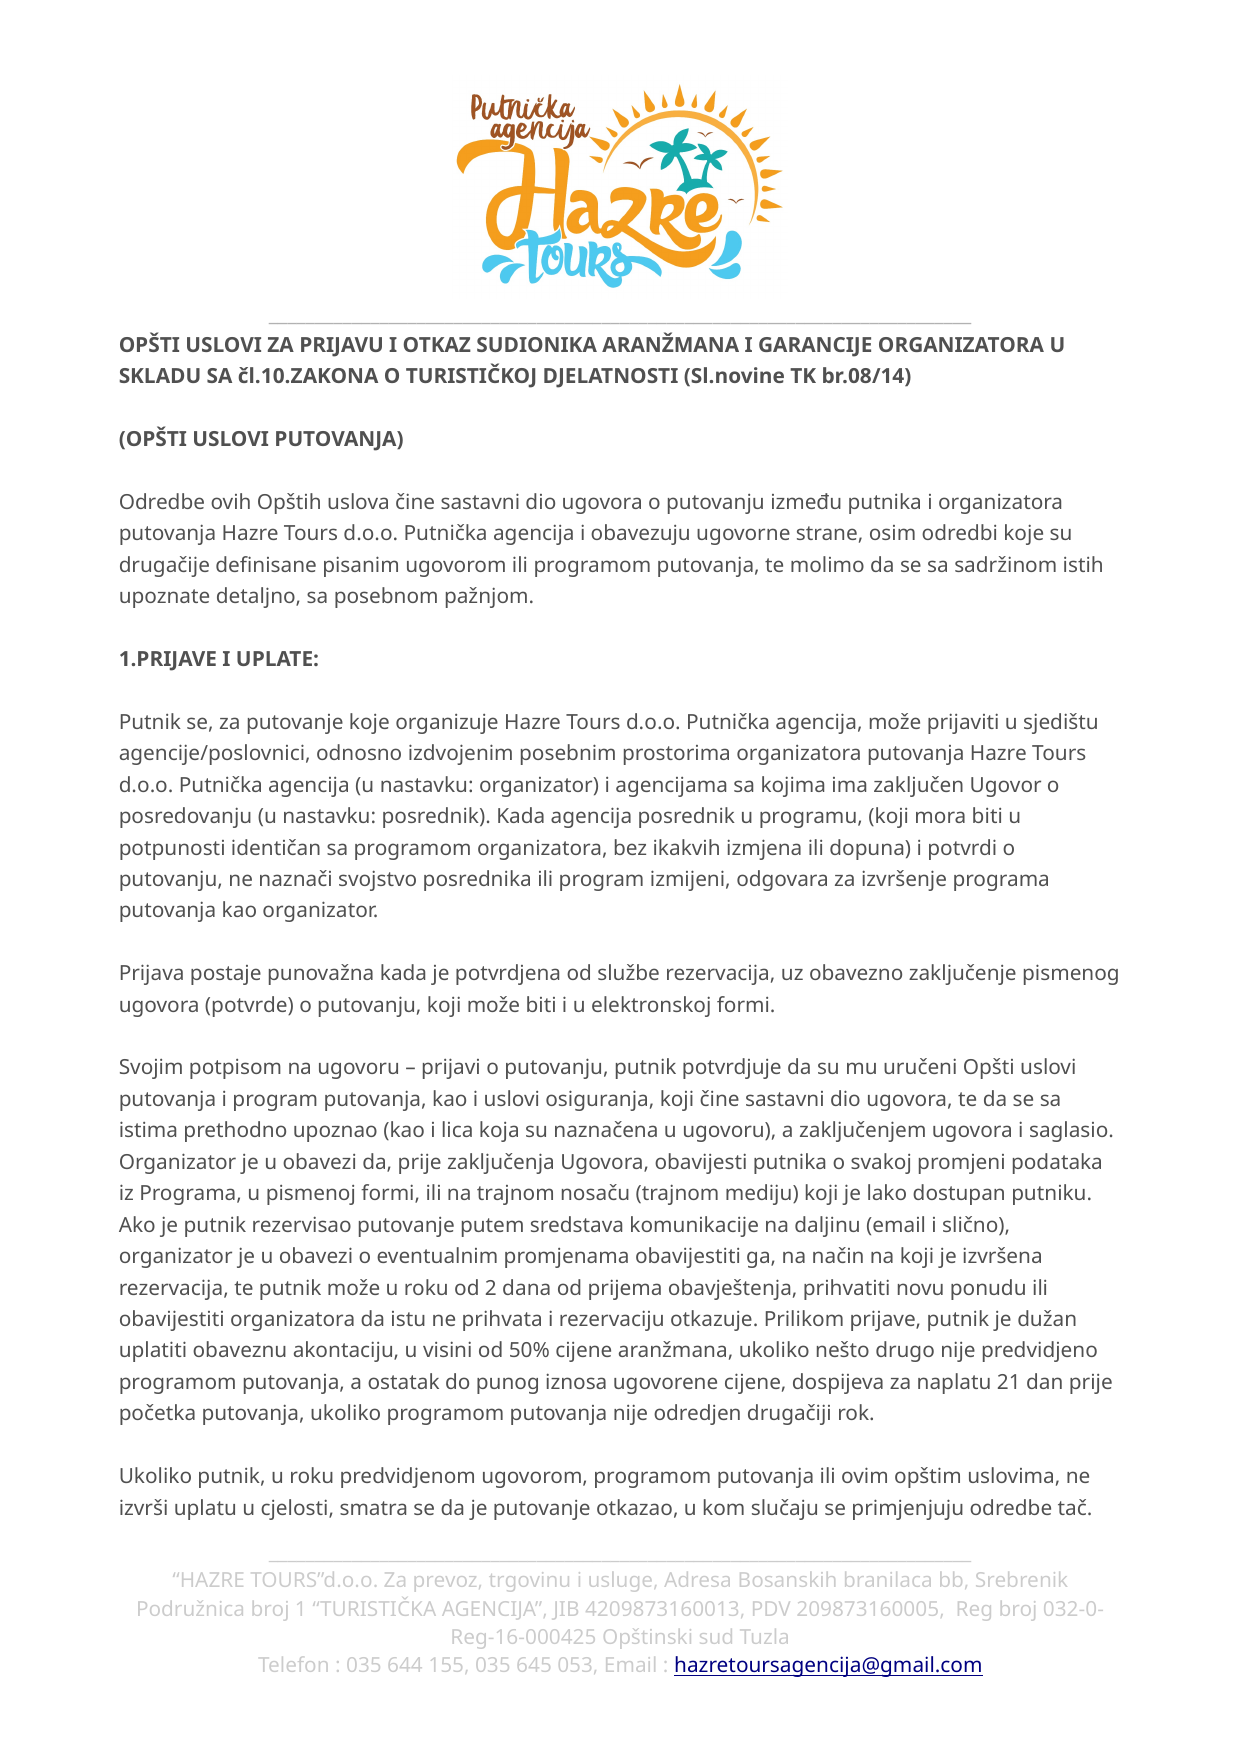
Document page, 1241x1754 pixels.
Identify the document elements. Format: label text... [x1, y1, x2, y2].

text Ukoliko putnik, u roku predvidjenom ugovorom, programom putovanja ili ovim opštim uslovima, ne izvrši uplatu u cjelosti, smatra se da je putovanje otkazao, u kom slučaju se primjenjuju odredbe tač. [118, 1458, 1122, 1521]
text Putnik se, za putovanje koje organizuje Hazre Tours d.o.o. Putnička agencija, može prijaviti u sjedištu agencije/poslovnici, odnosno izdvojenim posebnim prostorima organizatora putovanja Hazre Tours d.o.o. Putnička agencija (u nastavku: organizator) i agencijama sa kojima ima zaključen Ugovor o posredovanju (u nastavku: posrednik). Kada agencija posrednik u programu, (koji mora biti u potpunosti identičan sa programom organizatora, bez ikakvih izmjena ili dopuna) i potvrdi o putovanju, ne naznači svojstvo posrednika ili program izmijeni, odgovara za izvršenje programa putovanja kao organizator. [118, 704, 1122, 924]
text Svojim potpisom na ugovoru – prijavi o putovanju, putnik potvrdjuje da su mu uručeni Opšti uslovi putovanja i program putovanja, kao i uslovi osiguranja, koji čine sastavni dio ugovora, te da se sa istima prethodno upoznao (kao i lica koja su naznačena u ugovoru), a zaključenjem ugovora i saglasio. Organizator je u obavezi da, prije zaključenja Ugovora, obavijesti putnika o svakoj promjeni podataka iz Programa, u pismenoj formi, ili na trajnom nosaču (trajnom mediju) koji je lako dostupan putniku. Ako je putnik rezervisao putovanje putem sredstava komunikacije na daljinu (email i slično), organizator je u obavezi o eventualnim promjenama obavijestiti ga, na način na koji je izvršena rezervacija, te putnik može u roku od 2 dana od prijema obavještenja, prihvatiti novu ponudu ili obavijestiti organizatora da istu ne prihvata i rezervaciju otkazuje. Prilikom prijave, putnik je dužan uplatiti obaveznu akontaciju, u visini od 50% cijene aranžmana, ukoliko nešto drugo nije predvidjeno programom putovanja, a ostatak do punog iznosa ugovorene cijene, dospijeva za naplatu 21 dan prije početka putovanja, ukoliko programom putovanja nije odredjen drugačiji rok. [118, 1049, 1122, 1427]
text OPŠTI USLOVI ZA PRIJAVU I OTKAZ SUDIONIKA ARANŽMANA I GARANCIJE ORGANIZATORA U SKLADU SA čl.10.ZAKONA O TURISTIČKOJ DJELATNOSTI (Sl.novine TK br.08/14) [118, 327, 1122, 390]
text Prijava postaje punovažna kada je potvrdjena od službe rezervacija, uz obavezno zaključenje pismenog ugovora (potvrde) o putovanju, koji može biti i u elektronskoj formi. [118, 955, 1122, 1018]
text (OPŠTI USLOVI PUTOVANJA) [118, 421, 1122, 453]
text 1.PRIJAVE I UPLATE: [118, 641, 1122, 673]
text Odredbe ovih Opštih uslova čine sastavni dio ugovora o putovanju između putnika i organizatora putovanja Hazre Tours d.o.o. Putnička agencija i obavezuju ugovorne strane, osim odredbi koje su drugačije definisane pisanim ugovorom ili programom putovanja, te molimo da se sa sadržinom istih upoznate detaljno, sa posebnom pažnjom. [118, 484, 1122, 610]
